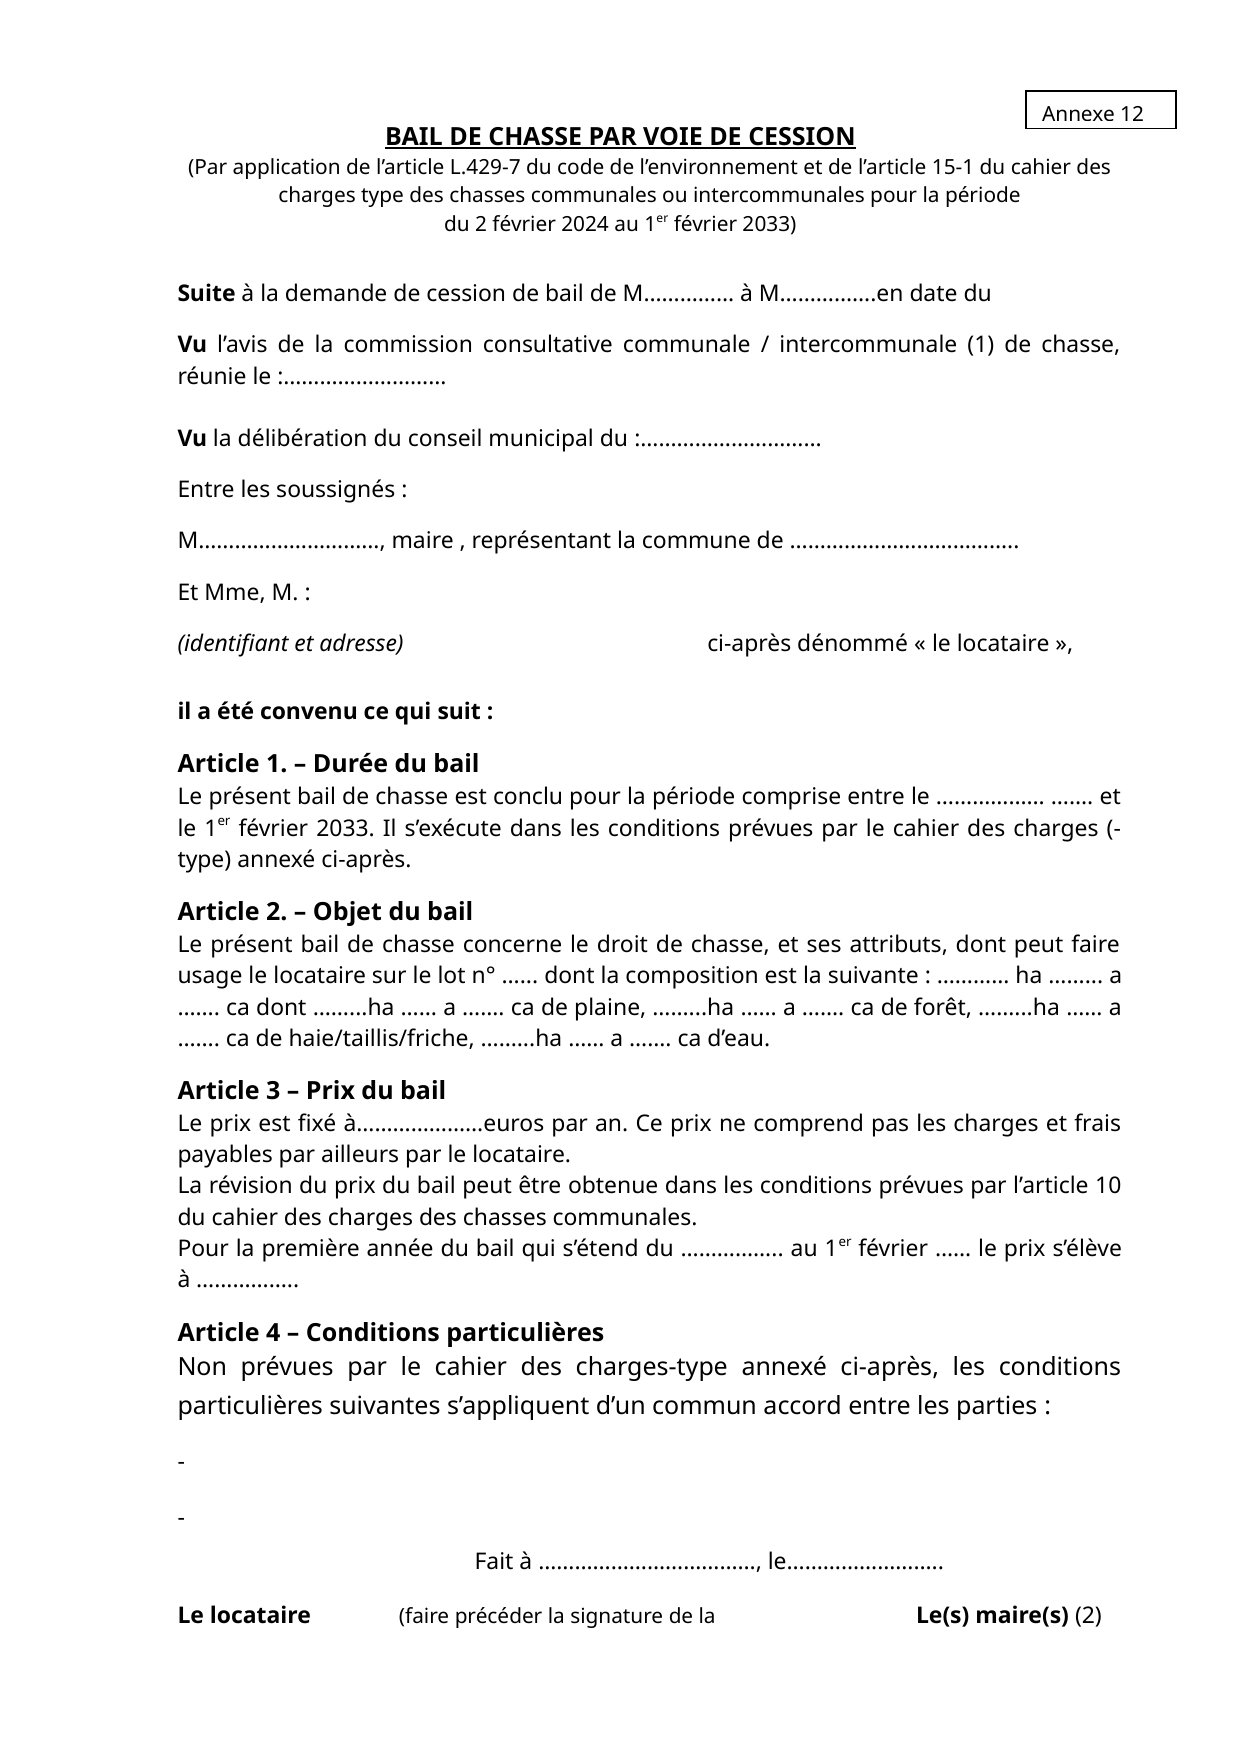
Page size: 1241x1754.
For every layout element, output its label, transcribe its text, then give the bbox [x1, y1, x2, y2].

text Le locataire (faire précéder la signature de la Le(s) maire(s) (2) [177, 1599, 1122, 1630]
text du 2 février 2024 au 1er février 2033) [118, 209, 1122, 237]
text Fait à ………………………………, le…………………….. [474, 1545, 1122, 1576]
text (Par application de l’article L.429-7 du code de l’environnement et de l’article 15-1 du cahier des charges type des chasses communales ou intercommunales pour la période [177, 152, 1122, 209]
text Le présent bail de chasse est conclu pour la période comprise entre le ……………… ……. et le 1er février 2033. Il s’exécute dans les conditions prévues par le cahier des charges (-type) annexé ci-après. [177, 780, 1122, 874]
subtitle Article 2. – Objet du bail [177, 894, 1122, 928]
text Et Mme, M. : [177, 576, 1122, 607]
text il a été convenu ce qui suit : [177, 695, 1122, 726]
subtitle Article 1. – Durée du bail [177, 746, 1122, 780]
text Le prix est fixé à…………………euros par an. Ce prix ne comprend pas les charges et frais payables par ailleurs par le locataire. [177, 1107, 1122, 1169]
text Pour la première année du bail qui s’étend du …………….. au 1er février …… le prix s’élève à …………….. [177, 1232, 1122, 1294]
text Non prévues par le cahier des charges-type annexé ci-après, les conditions particulières suivantes s’appliquent d’un commun accord entre les parties : [177, 1348, 1122, 1422]
text Vu l’avis de la commission consultative communale / intercommunale (1) de chasse, réunie le :……………………… [177, 328, 1122, 391]
text M…………………………, maire , représentant la commune de ……………………………….. [177, 524, 1122, 556]
text - [177, 1445, 1122, 1476]
text Vu la délibération du conseil municipal du :………………………… [177, 422, 1122, 453]
text Annexe 12 [1042, 99, 1160, 120]
text Le présent bail de chasse concerne le droit de chasse, et ses attributs, dont peut faire usage le locataire sur le lot n° …... dont la composition est la suivante : ………… ha ……... a ……. ca dont ……...ha …… a ……. ca de plaine, ……...ha …… a ……. ca de forêt, ……...ha …… a ……. ca de haie/taillis/friche, ……...ha …… a ……. ca d’eau. [177, 928, 1122, 1053]
text Entre les soussignés : [177, 473, 1122, 504]
subtitle Article 4 – Conditions particulières [177, 1314, 1122, 1348]
text (identifiant et adresse) ci-après dénommé « le locataire », [177, 627, 1122, 658]
text BAIL DE CHASSE PAR VOIE DE CESSION [118, 118, 1122, 152]
text La révision du prix du bail peut être obtenue dans les conditions prévues par l’article 10 du cahier des charges des chasses communales. [177, 1169, 1122, 1232]
text Suite à la demande de cession de bail de M…………… à M…………….en date du [177, 277, 1122, 308]
text - [177, 1501, 1122, 1533]
subtitle Article 3 – Prix du bail [177, 1073, 1122, 1107]
